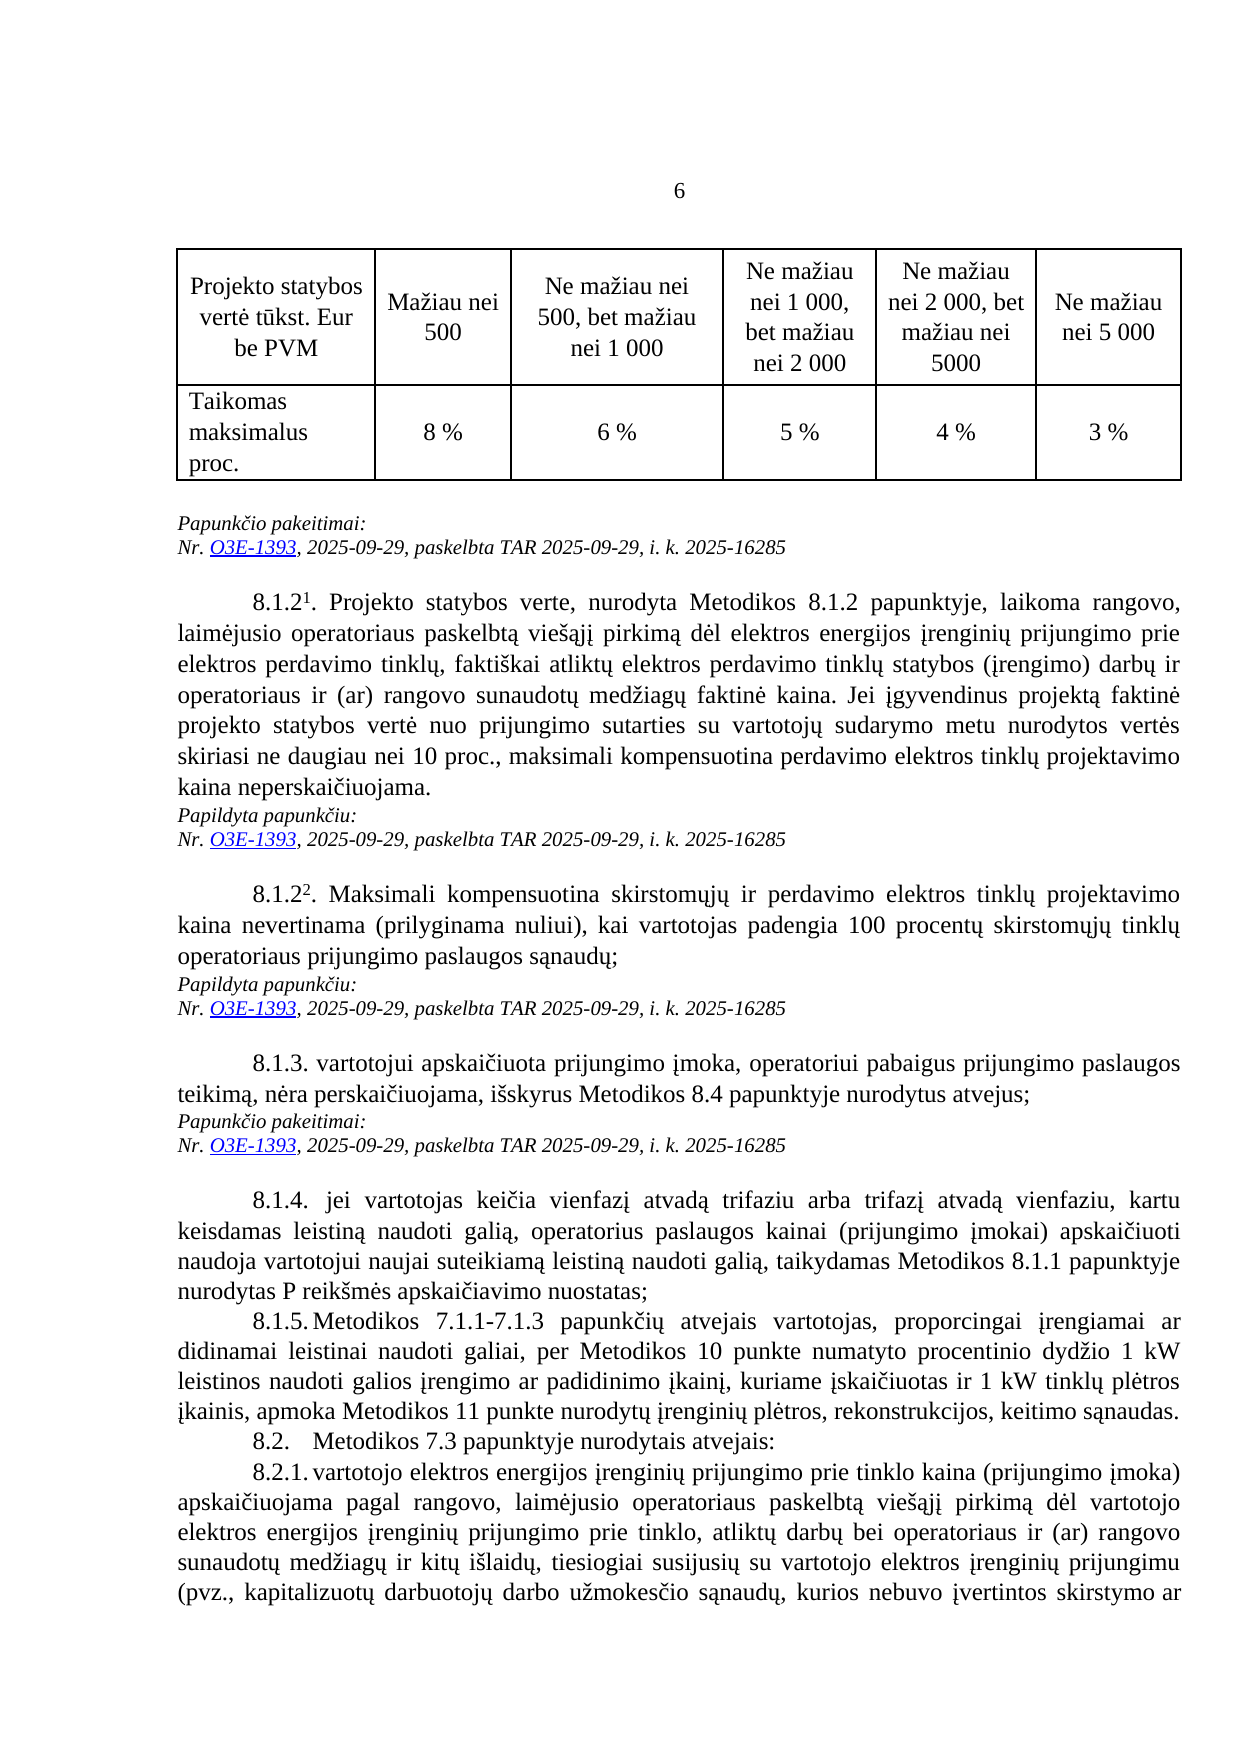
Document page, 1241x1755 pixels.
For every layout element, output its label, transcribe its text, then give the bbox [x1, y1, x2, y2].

text Papunkčio pakeitimai: [177, 511, 1181, 535]
table_header Ne mažiau nei 500, bet mažiau nei 1 000 [512, 250, 722, 384]
text Papildyta papunkčiu: [177, 972, 1181, 996]
text 8.1.21. Projekto statybos verte, nurodyta Metodikos 8.1.2 papunktyje, laikoma rangovo, laimėjusio operatoriaus paskelbtą viešąjį pirkimą dėl elektros energijos įrenginių prijungimo prie elektros perdavimo tinklų, faktiškai atliktų elektros perdavimo tinklų statybos (įrengimo) darbų ir operatoriaus ir (ar) rangovo sunaudotų medžiagų faktinė kaina. Jei įgyvendinus projektą faktinė projekto statybos vertė nuo prijungimo sutarties su vartotojų sudarymo metu nurodytos vertės skiriasi ne daugiau nei 10 proc., maksimali kompensuotina perdavimo elektros tinklų projektavimo kaina neperskaičiuojama. [177, 587, 1181, 801]
text 8.2.1. vartotojo elektros energijos įrenginių prijungimo prie tinklo kaina (prijungimo įmoka) apskaičiuojama pagal rangovo, laimėjusio operatoriaus paskelbtą viešąjį pirkimą dėl vartotojo elektros energijos įrenginių prijungimo prie tinklo, atliktų darbų bei operatoriaus ir (ar) rangovo sunaudotų medžiagų ir kitų išlaidų, tiesiogiai susijusių su vartotojo elektros įrenginių prijungimu (pvz., kapitalizuotų darbuotojų darbo užmokesčio sąnaudų, kurios nebuvo įvertintos skirstymo ar [177, 1457, 1181, 1606]
table_cell Taikomas maksimalus proc. [178, 386, 374, 478]
text Nr. O3E-1393, 2025-09-29, paskelbta TAR 2025-09-29, i. k. 2025-16285 [177, 1133, 1181, 1157]
text Papunkčio pakeitimai: [177, 1109, 1181, 1133]
table_cell 3 % [1037, 386, 1180, 478]
text 8.1.22. Maksimali kompensuotina skirstomųjų ir perdavimo elektros tinklų projektavimo kaina nevertinama (prilyginama nuliui), kai vartotojas padengia 100 procentų skirstomųjų tinklų operatoriaus prijungimo paslaugos sąnaudų; [177, 879, 1181, 970]
table_header Ne mažiau nei 5 000 [1037, 250, 1180, 384]
table_cell 8 % [376, 386, 510, 478]
text Nr. O3E-1393, 2025-09-29, paskelbta TAR 2025-09-29, i. k. 2025-16285 [177, 996, 1181, 1020]
table_header Ne mažiau nei 1 000, bet mažiau nei 2 000 [724, 250, 875, 384]
table_header Projekto statybos vertė tūkst. Eur be PVM [178, 250, 374, 384]
table_header Mažiau nei 500 [376, 250, 510, 384]
text 8.1.3. vartotojui apskaičiuota prijungimo įmoka, operatoriui pabaigus prijungimo paslaugos teikimą, nėra perskaičiuojama, išskyrus Metodikos 8.4 papunktyje nurodytus atvejus; [177, 1048, 1181, 1107]
table_cell 5 % [724, 386, 875, 478]
table_cell 6 % [512, 386, 722, 478]
text Nr. O3E-1393, 2025-09-29, paskelbta TAR 2025-09-29, i. k. 2025-16285 [177, 535, 1181, 559]
table_cell 4 % [877, 386, 1035, 478]
text Nr. O3E-1393, 2025-09-29, paskelbta TAR 2025-09-29, i. k. 2025-16285 [177, 827, 1181, 851]
text 8.1.4. jei vartotojas keičia vienfazį atvadą trifaziu arba trifazį atvadą vienfaziu, kartu keisdamas leistiną naudoti galią, operatorius paslaugos kainai (prijungimo įmokai) apskaičiuoti naudoja vartotojui naujai suteikiamą leistiną naudoti galią, taikydamas Metodikos 8.1.1 papunktyje nurodytas P reikšmės apskaičiavimo nuostatas; [177, 1186, 1181, 1305]
text 8.2. Metodikos 7.3 papunktyje nurodytais atvejais: [177, 1426, 1181, 1455]
text Papildyta papunkčiu: [177, 803, 1181, 827]
text 8.1.5. Metodikos 7.1.1-7.1.3 papunkčių atvejais vartotojas, proporcingai įrengiamai ar didinamai leistinai naudoti galiai, per Metodikos 10 punkte numatyto procentinio dydžio 1 kW leistinos naudoti galios įrengimo ar padidinimo įkainį, kuriame įskaičiuotas ir 1 kW tinklų plėtros įkainis, apmoka Metodikos 11 punkte nurodytų įrenginių plėtros, rekonstrukcijos, keitimo sąnaudas. [177, 1306, 1181, 1425]
table_header Ne mažiau nei 2 000, bet mažiau nei 5000 [877, 250, 1035, 384]
